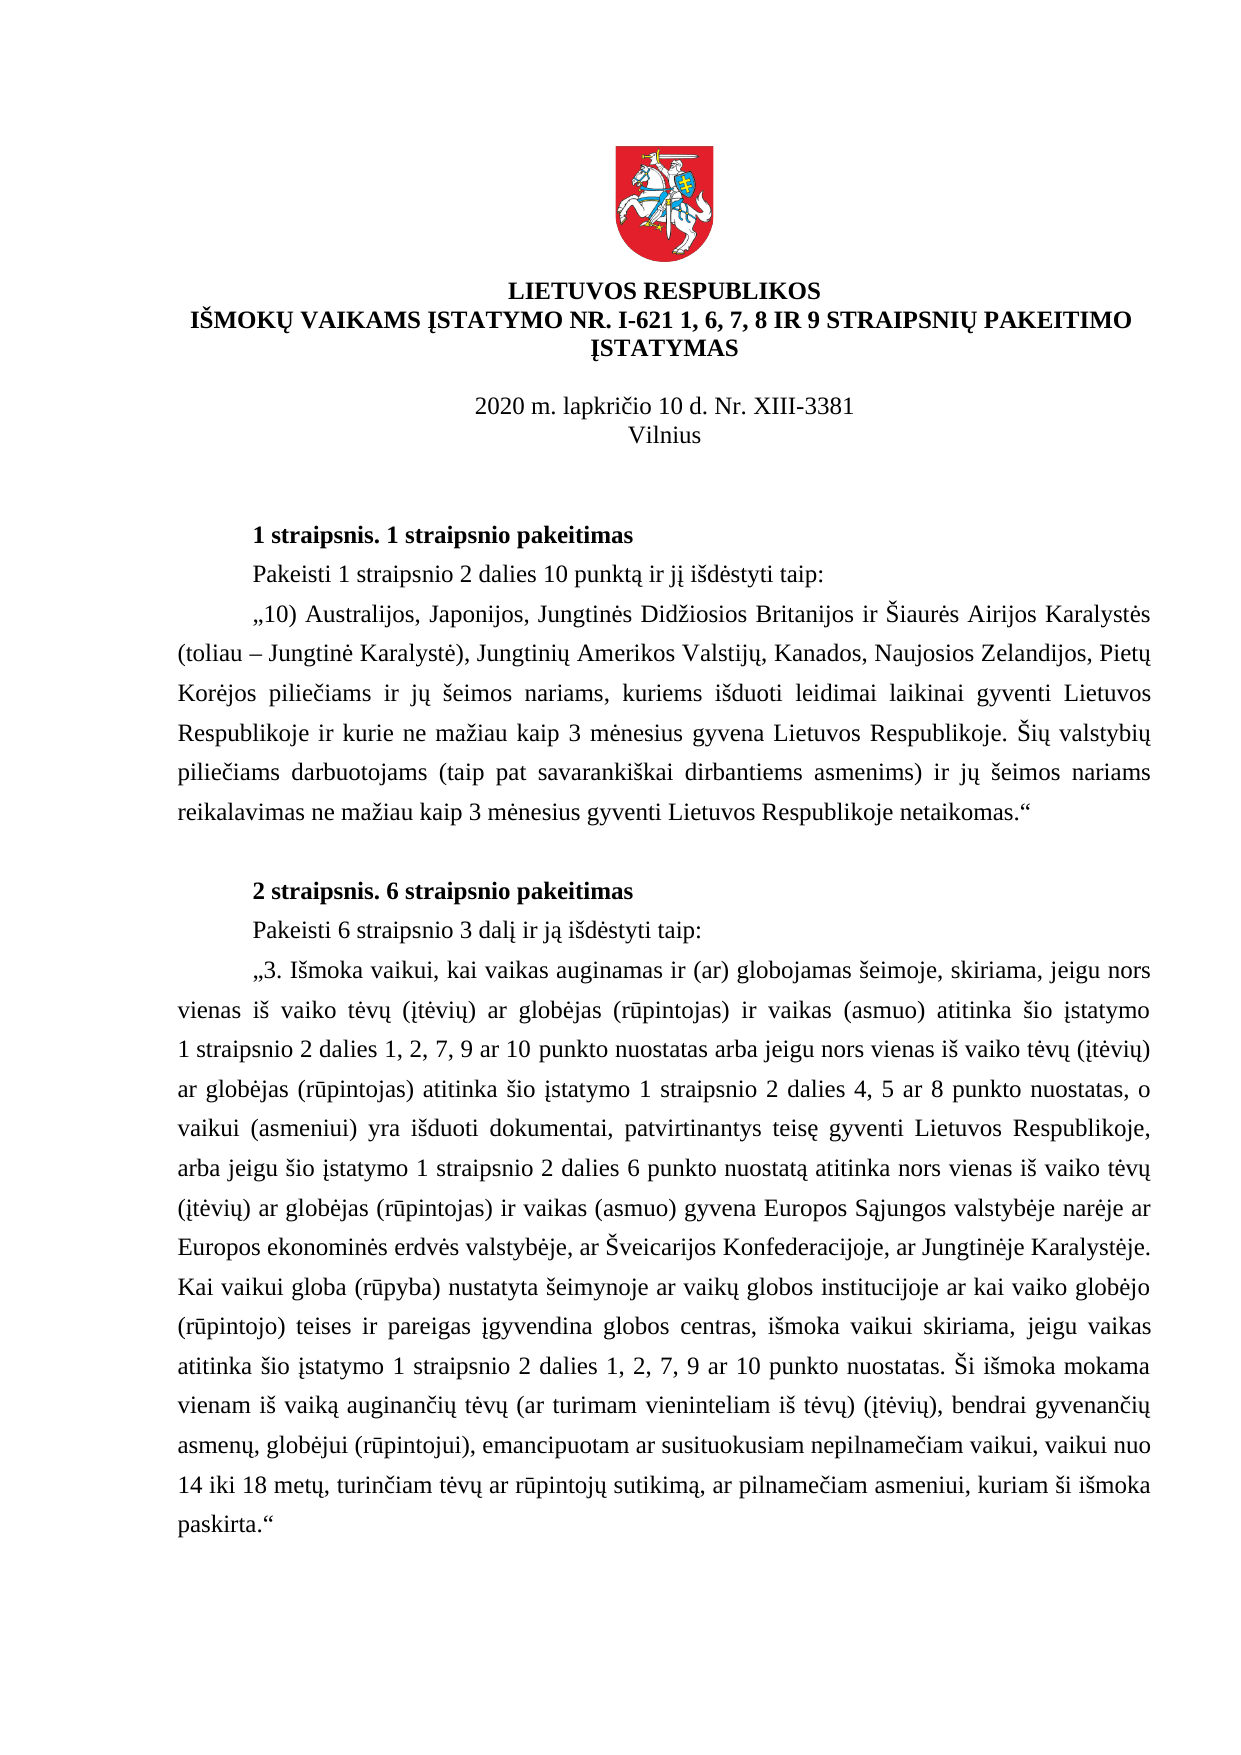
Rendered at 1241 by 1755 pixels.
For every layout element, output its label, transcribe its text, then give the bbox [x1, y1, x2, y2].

text 1 straipsnis. 1 straipsnio pakeitimas [177, 509, 1152, 548]
text „10) Australijos, Japonijos, Jungtinės Didžiosios Britanijos ir Šiaurės Airijos Karalystės (toliau – Jungtinė Karalystė), Jungtinių Amerikos Valstijų, Kanados, Naujosios Zelandijos, Pietų Korėjos piliečiams ir jų šeimos nariams, kuriems išduoti leidimai laikinai gyventi Lietuvos Respublikoje ir kurie ne mažiau kaip 3 mėnesius gyvena Lietuvos Respublikoje. Šių valstybių piliečiams darbuotojams (taip pat savarankiškai dirbantiems asmenims) ir jų šeimos nariams reikalavimas ne mažiau kaip 3 mėnesius gyventi Lietuvos Respublikoje netaikomas.“ [177, 588, 1152, 826]
text IŠMOKŲ VAIKAMS ĮSTATYMO NR. I-621 1, 6, 7, 8 IR 9 STRAIPSNIŲ PAKEITIMO [177, 305, 1152, 333]
text Vilnius [177, 420, 1152, 448]
text „3. Išmoka vaikui, kai vaikas auginamas ir (ar) globojamas šeimoje, skiriama, jeigu nors vienas iš vaiko tėvų (įtėvių) ar globėjas (rūpintojas) ir vaikas (asmuo) atitinka šio įstatymo 1 straipsnio 2 dalies 1, 2, 7, 9 ar 10 punkto nuostatas arba jeigu nors vienas iš vaiko tėvų (įtėvių) ar globėjas (rūpintojas) atitinka šio įstatymo 1 straipsnio 2 dalies 4, 5 ar 8 punkto nuostatas, o vaikui (asmeniui) yra išduoti dokumentai, patvirtinantys teisę gyventi Lietuvos Respublikoje, arba jeigu šio įstatymo 1 straipsnio 2 dalies 6 punkto nuostatą atitinka nors vienas iš vaiko tėvų (įtėvių) ar globėjas (rūpintojas) ir vaikas (asmuo) gyvena Europos Sąjungos valstybėje narėje ar Europos ekonominės erdvės valstybėje, ar Šveicarijos Konfederacijoje, ar Jungtinėje Karalystėje. Kai vaikui globa (rūpyba) nustatyta šeimynoje ar vaikų globos institucijoje ar kai vaiko globėjo (rūpintojo) teises ir pareigas įgyvendina globos centras, išmoka vaikui skiriama, jeigu vaikas atitinka šio įstatymo 1 straipsnio 2 dalies 1, 2, 7, 9 ar 10 punkto nuostatas. Ši išmoka mokama vienam iš vaiką auginančių tėvų (ar turimam vieninteliam iš tėvų) (įtėvių), bendrai gyvenančių asmenų, globėjui (rūpintojui), emancipuotam ar susituokusiam nepilnamečiam vaikui, vaikui nuo 14 iki 18 metų, turinčiam tėvų ar rūpintojų sutikimą, ar pilnamečiam asmeniui, kuriam ši išmoka paskirta.“ [177, 944, 1152, 1538]
text Pakeisti 6 straipsnio 3 dalį ir ją išdėstyti taip: [177, 905, 1152, 944]
text ĮSTATYMAS [177, 333, 1152, 362]
text Pakeisti 1 straipsnio 2 dalies 10 punktą ir jį išdėstyti taip: [177, 548, 1152, 588]
text 2 straipsnis. 6 straipsnio pakeitimas [177, 865, 1152, 905]
text LIETUVOS RESPUBLIKOS [177, 276, 1152, 305]
text 2020 m. lapkričio 10 d. Nr. XIII-3381 [177, 391, 1152, 420]
